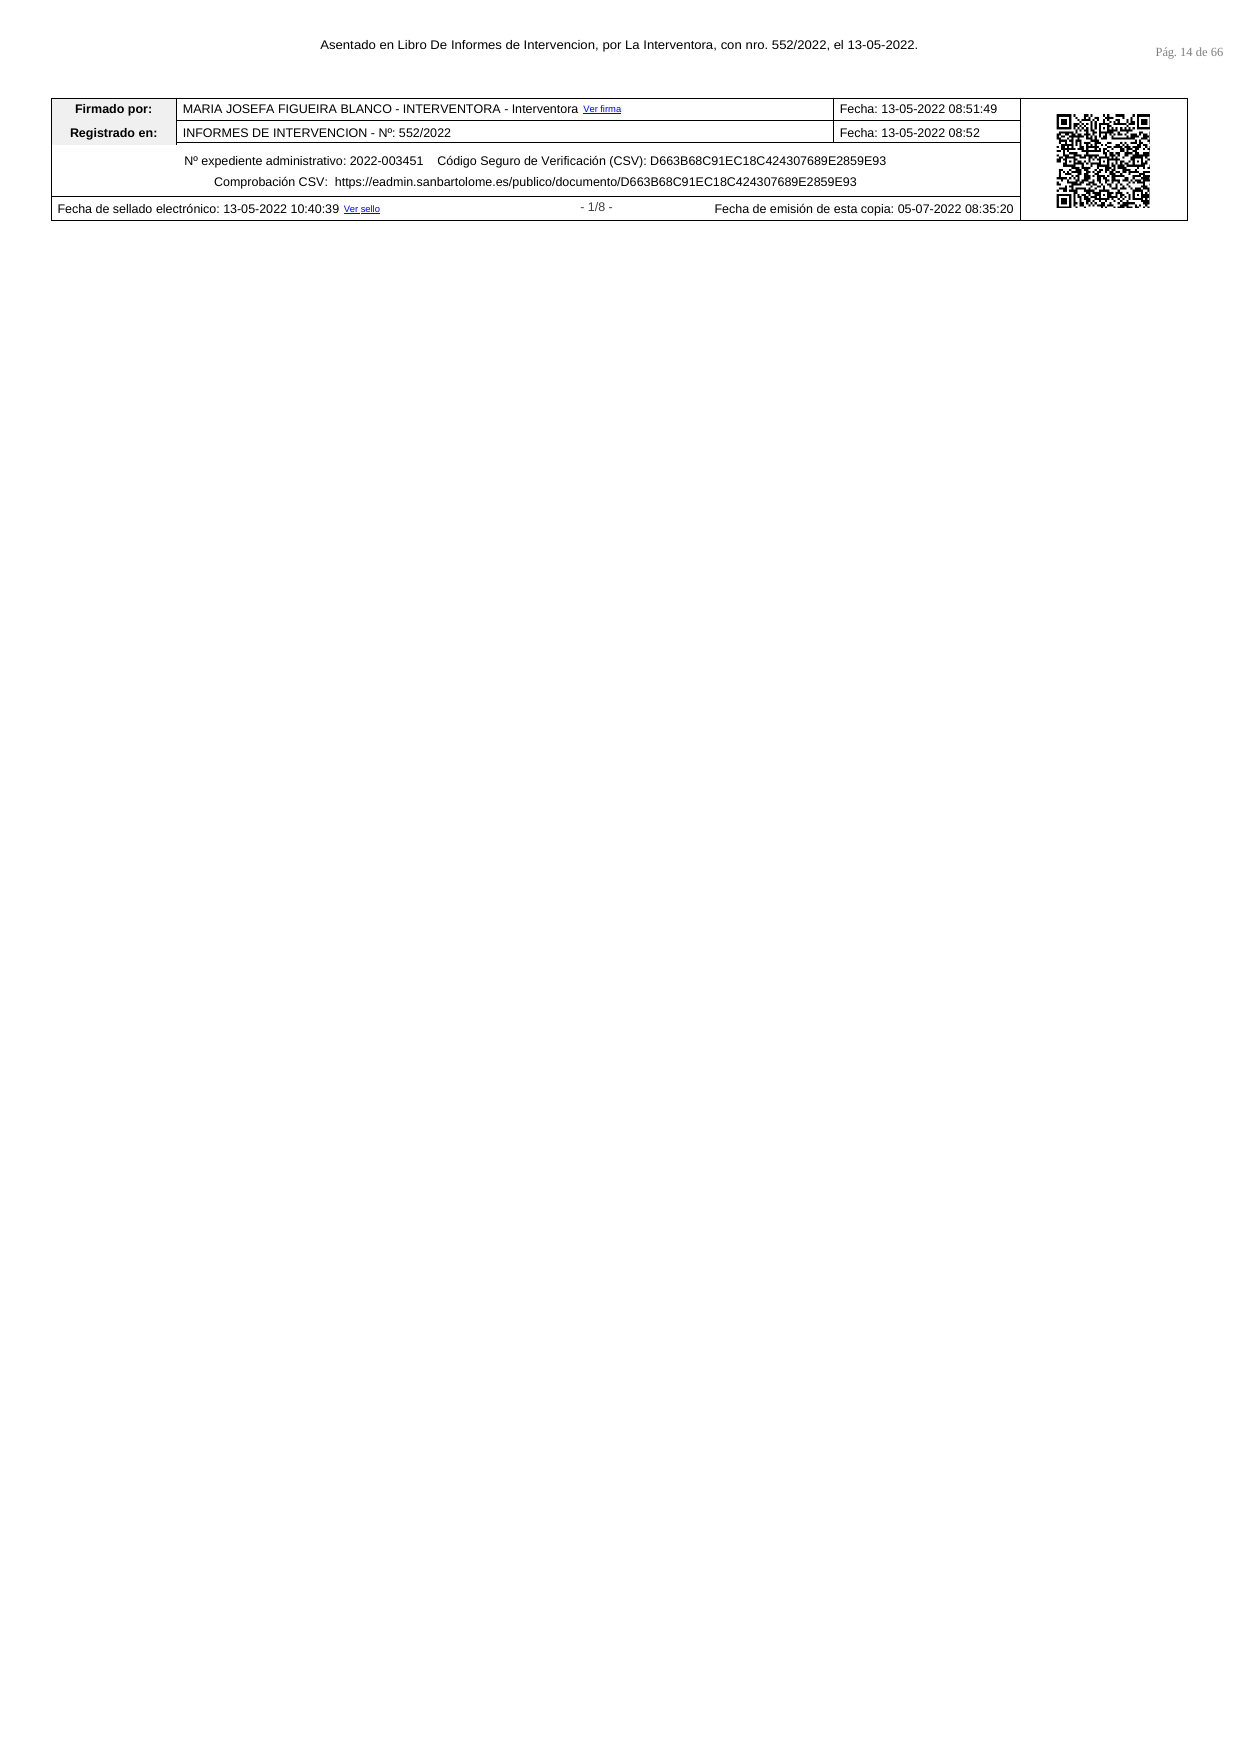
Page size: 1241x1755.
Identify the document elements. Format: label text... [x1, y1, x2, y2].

picture [1056, 114, 1150, 208]
table_cell INFORMES DE INTERVENCION - Nº: 552/2022 [177, 121, 833, 142]
table_cell Nº expediente administrativo: 2022-003451 Código Seguro de Verificación (CSV): D663B68C91EC18C424307689E2859E93 Comprobación CSV: https://eadmin.sanbartolome.es/publico/documento/D663B68C91EC18C424307689E2859E93 [52, 143, 1020, 196]
table_header Firmado por: [52, 99, 176, 120]
table_header MARIA JOSEFA FIGUEIRA BLANCO - INTERVENTORA - Interventora Ver firma [177, 99, 833, 120]
table_header Fecha: 13-05-2022 08:51:49 [834, 99, 1020, 120]
table_cell Registrado en: [52, 123, 176, 142]
table_cell Fecha: 13-05-2022 08:52 [834, 121, 1020, 142]
table_header [1021, 99, 1187, 219]
table_cell Fecha de sellado electrónico: 13-05-2022 10:40:39 Ver sello - 1/8 - Fecha de emisión de esta copia: 05-07-2022 08:35:20 [52, 197, 1020, 219]
